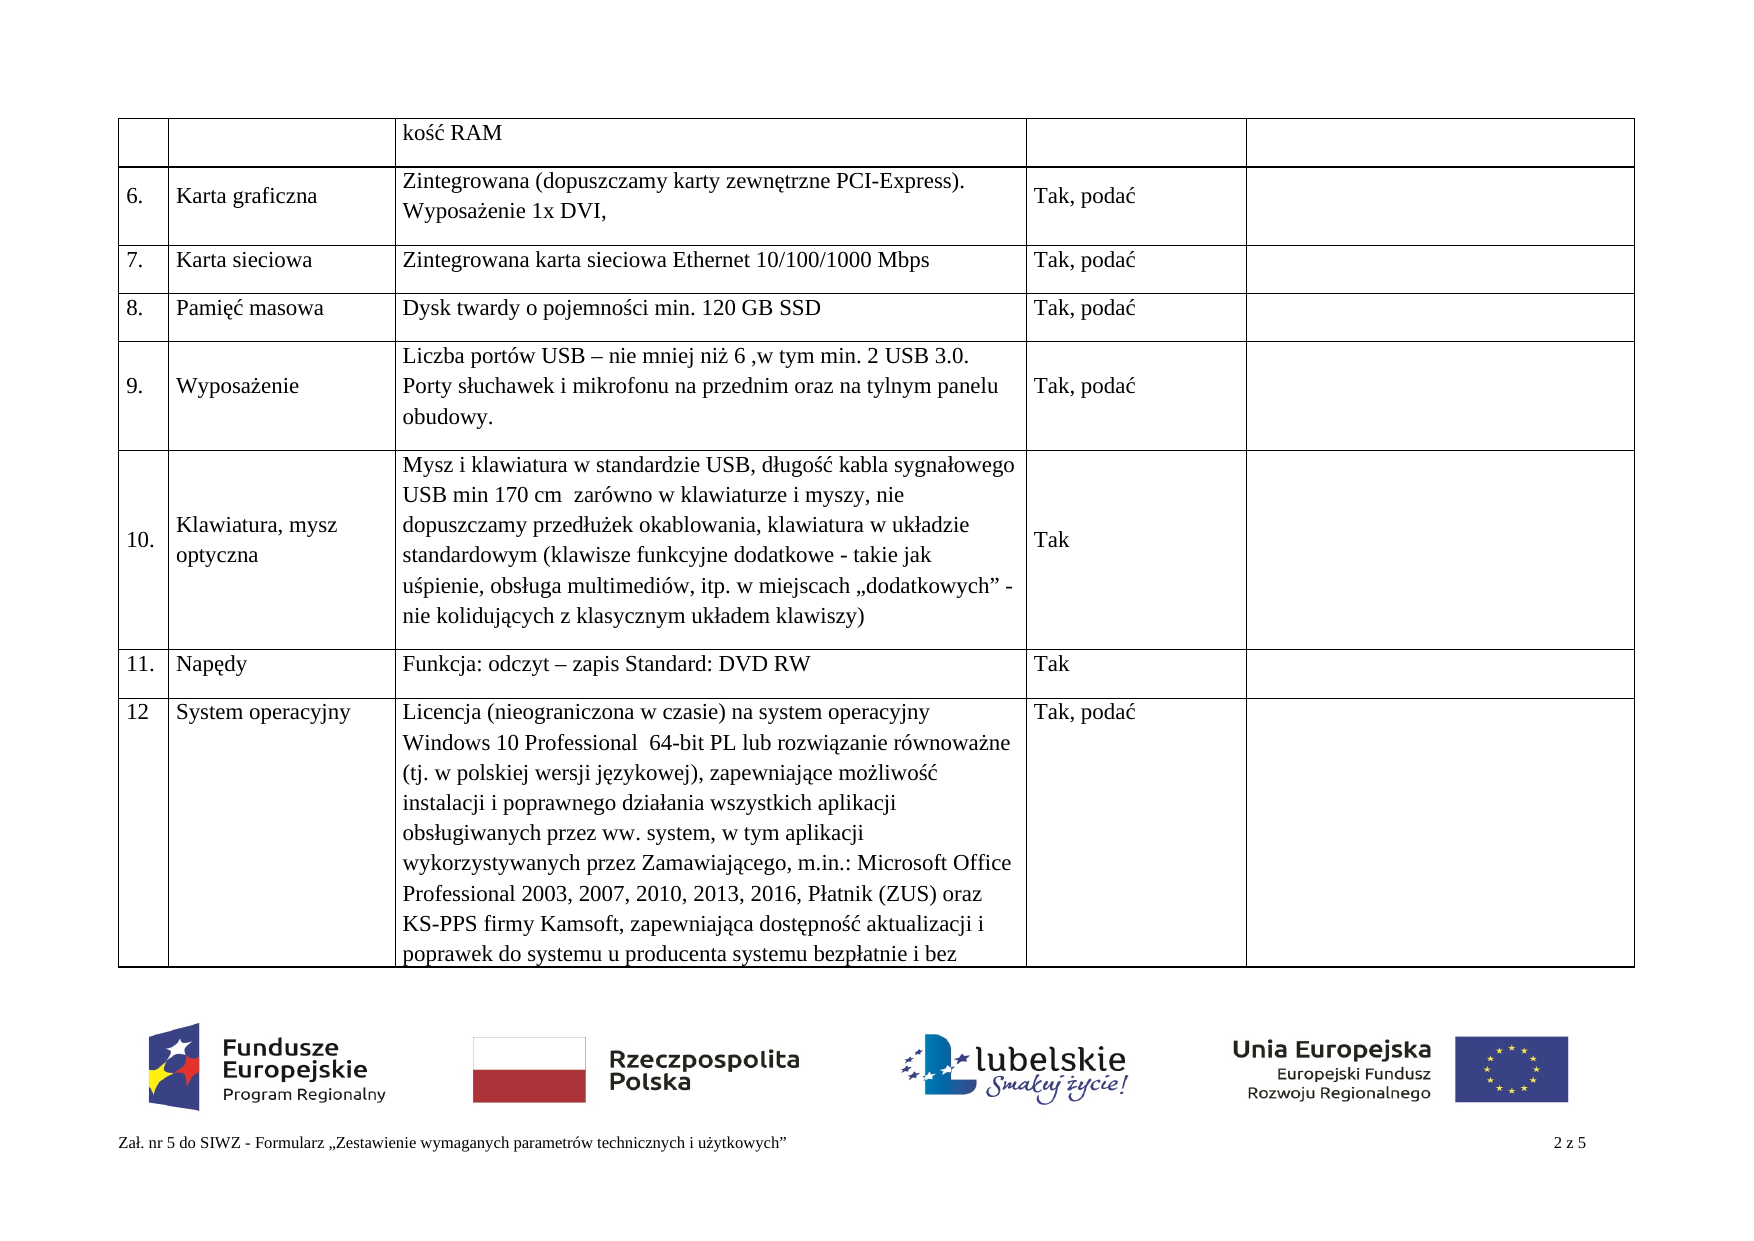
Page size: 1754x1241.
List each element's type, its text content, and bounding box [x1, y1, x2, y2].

table_cell 11. [119, 650, 168, 697]
table_cell [1247, 294, 1634, 341]
table_cell [1247, 119, 1634, 166]
table_cell Licencja (nieograniczona w czasie) na system operacyjny Windows 10 Professional 64-bit PL lub rozwiązanie równoważne (tj. w polskiej wersji językowej), zapewniające możliwość instalacji i poprawnego działania wszystkich aplikacji obsługiwanych przez ww. system, w tym aplikacji wykorzystywanych przez Zamawiającego, m.in.: Microsoft Office Professional 2003, 2007, 2010, 2013, 2016, Płatnik (ZUS) oraz KS-PPS firmy Kamsoft, zapewniająca dostępność aktualizacji i poprawek do systemu u producenta systemu bezpłatnie i bez [396, 699, 1026, 966]
table_cell 10. [119, 451, 168, 649]
table_cell [1247, 451, 1634, 649]
table_cell Tak, podać [1027, 342, 1246, 450]
table_cell Tak, podać [1027, 294, 1246, 341]
table_cell [1247, 342, 1634, 450]
table_cell Wyposażenie [169, 342, 395, 450]
table_cell 6. [119, 168, 168, 245]
table_cell Napędy [169, 650, 395, 697]
table_cell [1027, 119, 1246, 166]
table_cell 12 [119, 699, 168, 966]
table_cell [1247, 168, 1634, 245]
table_cell Zintegrowana karta sieciowa Ethernet 10/100/1000 Mbps [396, 246, 1026, 293]
table_cell Karta graficzna [169, 168, 395, 245]
table_cell [1247, 650, 1634, 697]
table_cell [1247, 699, 1634, 966]
table_cell Karta sieciowa [169, 246, 395, 293]
table_cell kość RAM [396, 119, 1026, 166]
table_cell [119, 119, 168, 166]
table_cell 7. [119, 246, 168, 293]
table_cell Klawiatura, mysz optyczna [169, 451, 395, 649]
table_cell Pamięć masowa [169, 294, 395, 341]
table_cell [169, 119, 395, 166]
table_cell Funkcja: odczyt – zapis Standard: DVD RW [396, 650, 1026, 697]
table_cell Zintegrowana (dopuszczamy karty zewnętrzne PCI-Express). Wyposażenie 1x DVI, [396, 168, 1026, 245]
table_cell Mysz i klawiatura w standardzie USB, długość kabla sygnałowego USB min 170 cm zarówno w klawiaturze i myszy, nie dopuszczamy przedłużek okablowania, klawiatura w układzie standardowym (klawisze funkcyjne dodatkowe - takie jak uśpienie, obsługa multimediów, itp. w miejscach „dodatkowych” - nie kolidujących z klasycznym układem klawiszy) [396, 451, 1026, 649]
table_cell [1247, 246, 1634, 293]
table_cell 8. [119, 294, 168, 341]
table_cell System operacyjny [169, 699, 395, 966]
table_cell Dysk twardy o pojemności min. 120 GB SSD [396, 294, 1026, 341]
table_cell Tak, podać [1027, 168, 1246, 245]
table_cell Tak, podać [1027, 699, 1246, 966]
table_cell Tak [1027, 451, 1246, 649]
table_cell 9. [119, 342, 168, 450]
table_cell Liczba portów USB – nie mniej niż 6 ,w tym min. 2 USB 3.0. Porty słuchawek i mikrofonu na przednim oraz na tylnym panelu obudowy. [396, 342, 1026, 450]
table_cell Tak, podać [1027, 246, 1246, 293]
table_cell Tak [1027, 650, 1246, 697]
